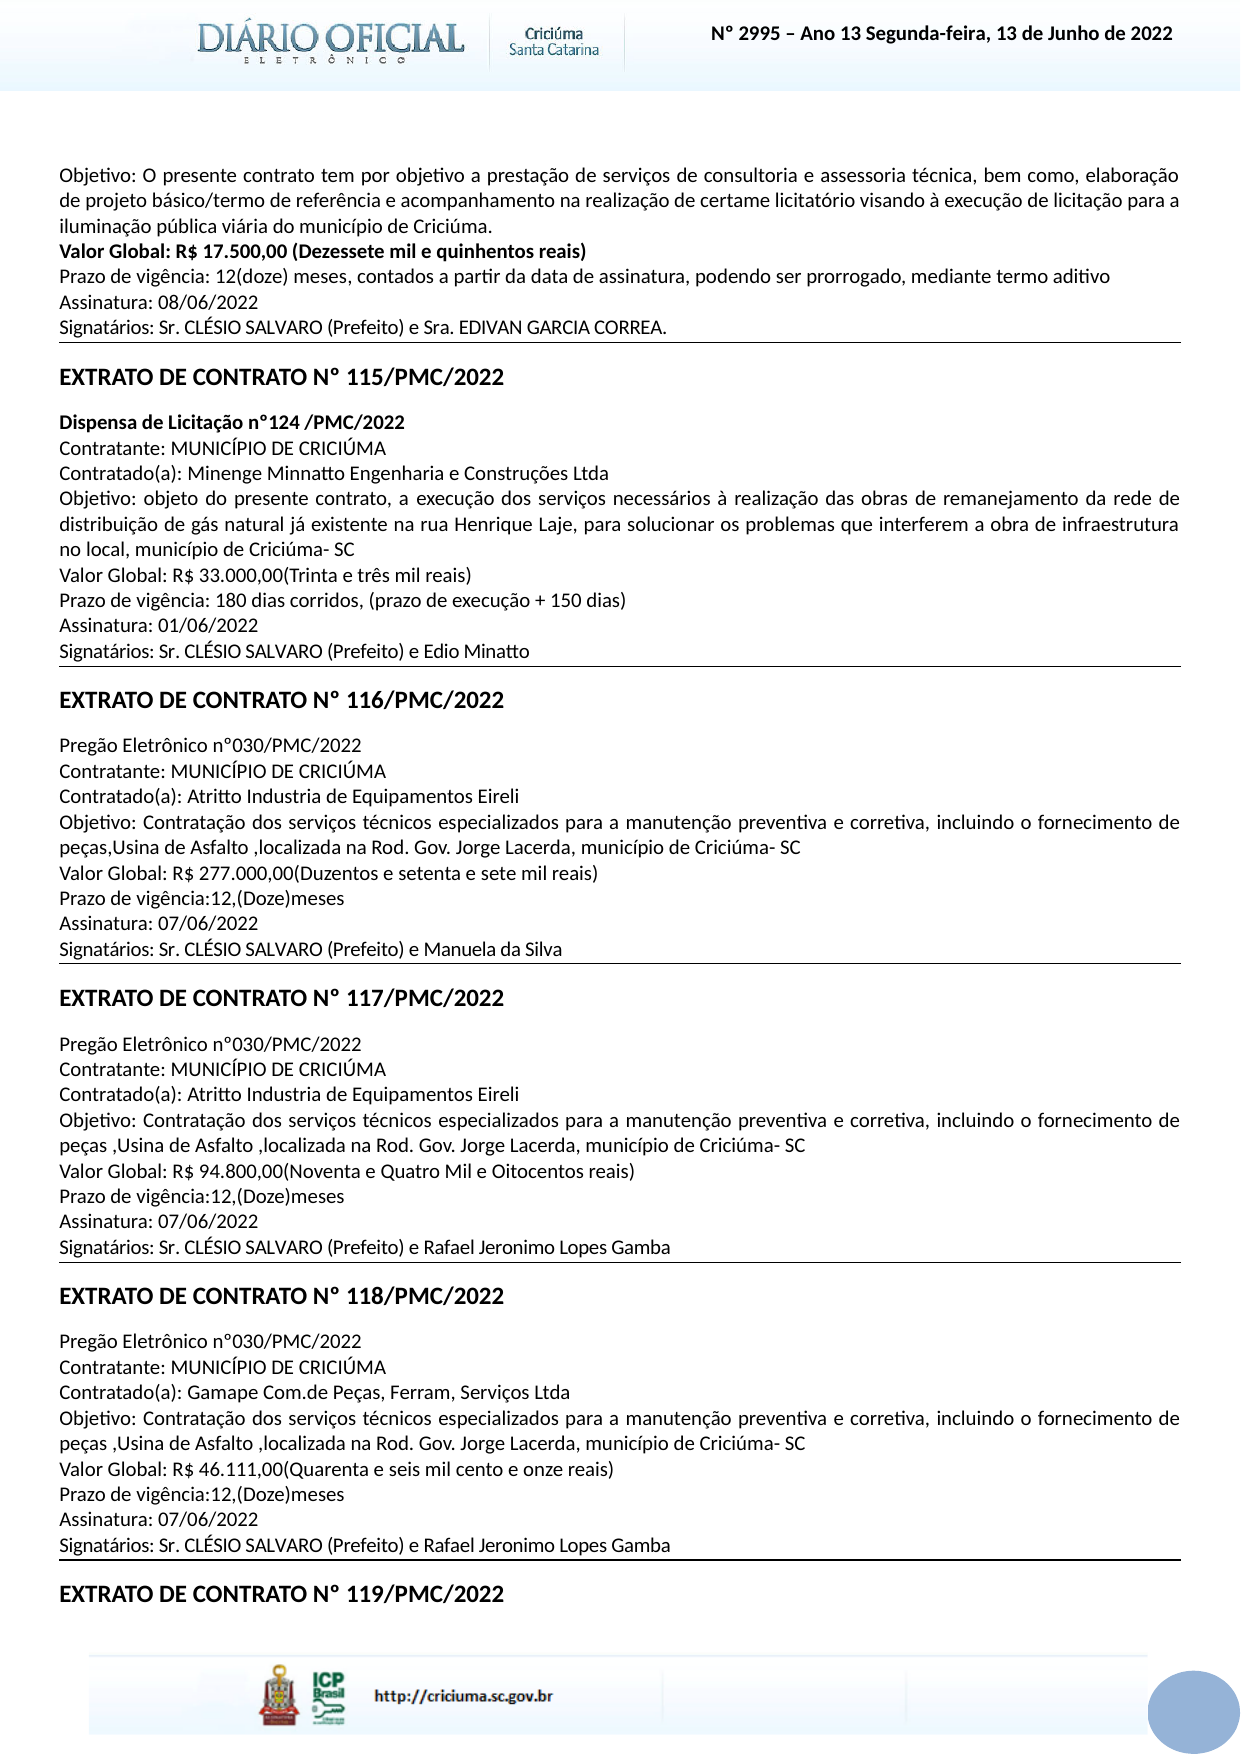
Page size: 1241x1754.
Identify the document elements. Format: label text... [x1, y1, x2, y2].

text Objetivo: O presente contrato tem por objetivo a prestação de serviços de consultoria e assessoria técnica, bem como, elaboração de projeto básico/termo de referência e acompanhamento na realização de certame licitatório visando à execução de licitação para a iluminação pública viária do município de Criciúma. [59, 162, 1181, 238]
text Prazo de vigência:12,(Doze)meses [59, 1183, 1181, 1209]
text Contratado(a): Atritto Industria de Equipamentos Eireli [59, 783, 1181, 809]
text EXTRATO DE CONTRATO Nº 119/PMC/2022 [59, 1578, 1181, 1609]
text EXTRATO DE CONTRATO Nº 116/PMC/2022 [59, 684, 1181, 715]
text Dispensa de Licitação nº124 /PMC/2022 [59, 409, 1181, 435]
text Prazo de vigência: 180 dias corridos, (prazo de execução + 150 dias) [59, 587, 1181, 613]
text Objetivo: Contratação dos serviços técnicos especializados para a manutenção preventiva e corretiva, incluindo o fornecimento de peças ,Usina de Asfalto ,localizada na Rod. Gov. Jorge Lacerda, município de Criciúma- SC [59, 1107, 1181, 1158]
text Prazo de vigência:12,(Doze)meses [59, 885, 1181, 911]
text Valor Global: R$ 46.111,00(Quarenta e seis mil cento e onze reais) [59, 1456, 1181, 1481]
text Contratante: MUNICÍPIO DE CRICIÚMA [59, 1354, 1181, 1379]
text Valor Global: R$ 33.000,00(Trinta e três mil reais) [59, 562, 1181, 587]
text Contratante: MUNICÍPIO DE CRICIÚMA [59, 758, 1181, 783]
text EXTRATO DE CONTRATO Nº 117/PMC/2022 [59, 982, 1181, 1013]
text Objetivo: Contratação dos serviços técnicos especializados para a manutenção preventiva e corretiva, incluindo o fornecimento de peças ,Usina de Asfalto ,localizada na Rod. Gov. Jorge Lacerda, município de Criciúma- SC [59, 1405, 1181, 1456]
text EXTRATO DE CONTRATO Nº 115/PMC/2022 [59, 361, 1181, 391]
text Signatários: Sr. CLÉSIO SALVARO (Prefeito) e Rafael Jeronimo Lopes Gamba [59, 1532, 1181, 1559]
text Pregão Eletrônico nº030/PMC/2022 [59, 1329, 1181, 1354]
text Valor Global: R$ 94.800,00(Noventa e Quatro Mil e Oitocentos reais) [59, 1158, 1181, 1183]
text Objetivo: Contratação dos serviços técnicos especializados para a manutenção preventiva e corretiva, incluindo o fornecimento de peças,Usina de Asfalto ,localizada na Rod. Gov. Jorge Lacerda, município de Criciúma- SC [59, 809, 1181, 860]
text EXTRATO DE CONTRATO Nº 118/PMC/2022 [59, 1280, 1181, 1311]
text Signatários: Sr. CLÉSIO SALVARO (Prefeito) e Manuela da Silva [59, 936, 1181, 963]
text Assinatura: 07/06/2022 [59, 1209, 1181, 1234]
text Prazo de vigência: 12(doze) meses, contados a partir da data de assinatura, podendo ser prorrogado, mediante termo aditivo [59, 264, 1181, 289]
text Pregão Eletrônico nº030/PMC/2022 [59, 733, 1181, 758]
text Assinatura: 07/06/2022 [59, 911, 1181, 936]
text Contratado(a): Minenge Minnatto Engenharia e Construções Ltda [59, 460, 1181, 486]
text Signatários: Sr. CLÉSIO SALVARO (Prefeito) e Edio Minatto [59, 638, 1181, 666]
text Objetivo: objeto do presente contrato, a execução dos serviços necessários à realização das obras de remanejamento da rede de distribuição de gás natural já existente na rua Henrique Laje, para solucionar os problemas que interferem a obra de infraestrutura no local, município de Criciúma- SC [59, 486, 1181, 562]
text Valor Global: R$ 277.000,00(Duzentos e setenta e sete mil reais) [59, 860, 1181, 885]
text Signatários: Sr. CLÉSIO SALVARO (Prefeito) e Rafael Jeronimo Lopes Gamba [59, 1234, 1181, 1262]
text Assinatura: 07/06/2022 [59, 1507, 1181, 1532]
text Signatários: Sr. CLÉSIO SALVARO (Prefeito) e Sra. EDIVAN GARCIA CORREA. [59, 314, 1181, 342]
text Assinatura: 08/06/2022 [59, 289, 1181, 314]
text Contratante: MUNICÍPIO DE CRICIÚMA [59, 1056, 1181, 1082]
text Valor Global: R$ 17.500,00 (Dezessete mil e quinhentos reais) [59, 238, 1181, 264]
text Pregão Eletrônico nº030/PMC/2022 [59, 1031, 1181, 1056]
text Prazo de vigência:12,(Doze)meses [59, 1481, 1181, 1507]
text Contratado(a): Gamape Com.de Peças, Ferram, Serviços Ltda [59, 1379, 1181, 1405]
text Assinatura: 01/06/2022 [59, 613, 1181, 638]
text Contratante: MUNICÍPIO DE CRICIÚMA [59, 435, 1181, 460]
text Contratado(a): Atritto Industria de Equipamentos Eireli [59, 1082, 1181, 1107]
